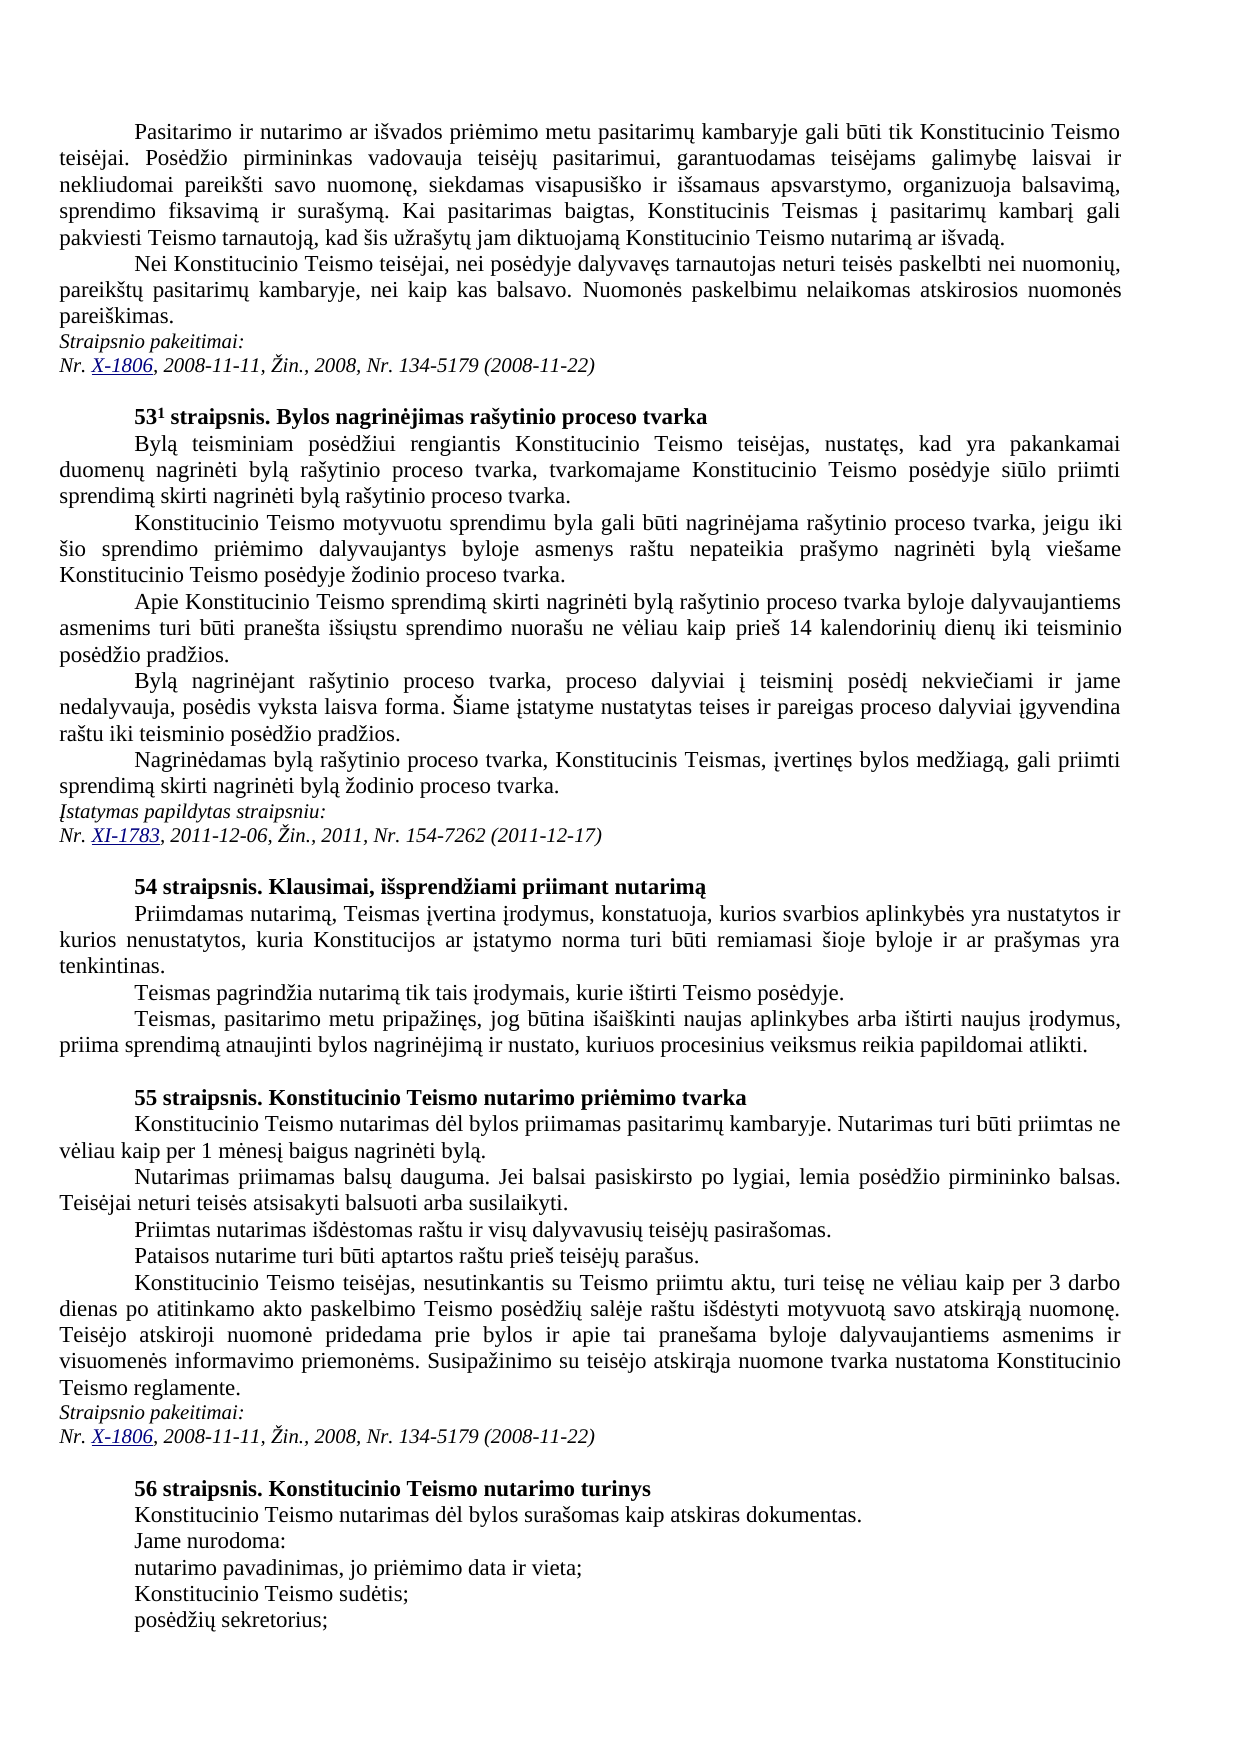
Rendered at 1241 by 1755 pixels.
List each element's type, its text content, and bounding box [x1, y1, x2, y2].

text Jame nurodoma: [59, 1527, 1122, 1554]
text Priimdamas nutarimą, Teismas įvertina įrodymus, konstatuoja, kurios svarbios aplinkybės yra nustatytos ir kurios nenustatytos, kuria Konstitucijos ar įstatymo norma turi būti remiamasi šioje byloje ir ar prašymas yra tenkintinas. [59, 899, 1122, 979]
text Pasitarimo ir nutarimo ar išvados priėmimo metu pasitarimų kambaryje gali būti tik Konstitucinio Teismo teisėjai. Posėdžio pirmininkas vadovauja teisėjų pasitarimui, garantuodamas teisėjams galimybę laisvai ir nekliudomai pareikšti savo nuomonę, siekdamas visapusiško ir išsamaus apsvarstymo, organizuoja balsavimą, sprendimo fiksavimą ir surašymą. Kai pasitarimas baigtas, Konstitucinis Teismas į pasitarimų kambarį gali pakviesti Teismo tarnautoją, kad šis užrašytų jam diktuojamą Konstitucinio Teismo nutarimą ar išvadą. [59, 118, 1122, 250]
text Konstitucinio Teismo motyvuotu sprendimu byla gali būti nagrinėjama rašytinio proceso tvarka, jeigu iki šio sprendimo priėmimo dalyvaujantys byloje asmenys raštu nepateikia prašymo nagrinėti bylą viešame Konstitucinio Teismo posėdyje žodinio proceso tvarka. [59, 509, 1122, 588]
text Pataisos nutarime turi būti aptartos raštu prieš teisėjų parašus. [59, 1242, 1122, 1268]
text Nr. X-1806, 2008-11-11, Žin., 2008, Nr. 134-5179 (2008-11-22) [59, 353, 1122, 377]
text Bylą teisminiam posėdžiui rengiantis Konstitucinio Teismo teisėjas, nustatęs, kad yra pakankamai duomenų nagrinėti bylą rašytinio proceso tvarka, tvarkomajame Konstitucinio Teismo posėdyje siūlo priimti sprendimą skirti nagrinėti bylą rašytinio proceso tvarka. [59, 430, 1122, 509]
text Konstitucinio Teismo nutarimas dėl bylos priimamas pasitarimų kambaryje. Nutarimas turi būti priimtas ne vėliau kaip per 1 mėnesį baigus nagrinėti bylą. [59, 1110, 1122, 1163]
text 56 straipsnis. Konstitucinio Teismo nutarimo turinys [59, 1475, 1122, 1501]
text posėdžių sekretorius; [59, 1607, 1122, 1633]
text Konstitucinio Teismo nutarimas dėl bylos surašomas kaip atskiras dokumentas. [59, 1501, 1122, 1527]
text Teismas, pasitarimo metu pripažinęs, jog būtina išaiškinti naujas aplinkybes arba ištirti naujus įrodymus, priima sprendimą atnaujinti bylos nagrinėjimą ir nustato, kuriuos procesinius veiksmus reikia papildomai atlikti. [59, 1005, 1122, 1058]
text Priimtas nutarimas išdėstomas raštu ir visų dalyvavusių teisėjų pasirašomas. [59, 1216, 1122, 1242]
text 531 straipsnis. Bylos nagrinėjimas rašytinio proceso tvarka [59, 403, 1122, 430]
text Nr. X-1806, 2008-11-11, Žin., 2008, Nr. 134-5179 (2008-11-22) [59, 1424, 1122, 1448]
text 55 straipsnis. Konstitucinio Teismo nutarimo priėmimo tvarka [59, 1084, 1122, 1110]
text Nagrinėdamas bylą rašytinio proceso tvarka, Konstitucinis Teismas, įvertinęs bylos medžiagą, gali priimti sprendimą skirti nagrinėti bylą žodinio proceso tvarka. [59, 746, 1122, 799]
text Nei Konstitucinio Teismo teisėjai, nei posėdyje dalyvavęs tarnautojas neturi teisės paskelbti nei nuomonių, pareikštų pasitarimų kambaryje, nei kaip kas balsavo. Nuomonės paskelbimu nelaikomas atskirosios nuomonės pareiškimas. [59, 250, 1122, 329]
text Apie Konstitucinio Teismo sprendimą skirti nagrinėti bylą rašytinio proceso tvarka byloje dalyvaujantiems asmenims turi būti pranešta išsiųstu sprendimo nuorašu ne vėliau kaip prieš 14 kalendorinių dienų iki teisminio posėdžio pradžios. [59, 588, 1122, 667]
text Nutarimas priimamas balsų dauguma. Jei balsai pasiskirsto po lygiai, lemia posėdžio pirmininko balsas. Teisėjai neturi teisės atsisakyti balsuoti arba susilaikyti. [59, 1163, 1122, 1216]
text Teismas pagrindžia nutarimą tik tais įrodymais, kurie ištirti Teismo posėdyje. [59, 979, 1122, 1005]
text nutarimo pavadinimas, jo priėmimo data ir vieta; [59, 1554, 1122, 1580]
text Nr. XI-1783, 2011-12-06, Žin., 2011, Nr. 154-7262 (2011-12-17) [59, 823, 1122, 847]
text Konstitucinio Teismo sudėtis; [59, 1580, 1122, 1607]
text Straipsnio pakeitimai: [59, 1400, 1122, 1424]
text Įstatymas papildytas straipsniu: [59, 799, 1122, 823]
text Straipsnio pakeitimai: [59, 329, 1122, 353]
text Konstitucinio Teismo teisėjas, nesutinkantis su Teismo priimtu aktu, turi teisę ne vėliau kaip per 3 darbo dienas po atitinkamo akto paskelbimo Teismo posėdžių salėje raštu išdėstyti motyvuotą savo atskirąją nuomonę. Teisėjo atskiroji nuomonė pridedama prie bylos ir apie tai pranešama byloje dalyvaujantiems asmenims ir visuomenės informavimo priemonėms. Susipažinimo su teisėjo atskirąja nuomone tvarka nustatoma Konstitucinio Teismo reglamente. [59, 1268, 1122, 1400]
text 54 straipsnis. Klausimai, išsprendžiami priimant nutarimą [59, 873, 1122, 899]
text Bylą nagrinėjant rašytinio proceso tvarka, proceso dalyviai į teisminį posėdį nekviečiami ir jame nedalyvauja, posėdis vyksta laisva forma. Šiame įstatyme nustatytas teises ir pareigas proceso dalyviai įgyvendina raštu iki teisminio posėdžio pradžios. [59, 667, 1122, 746]
